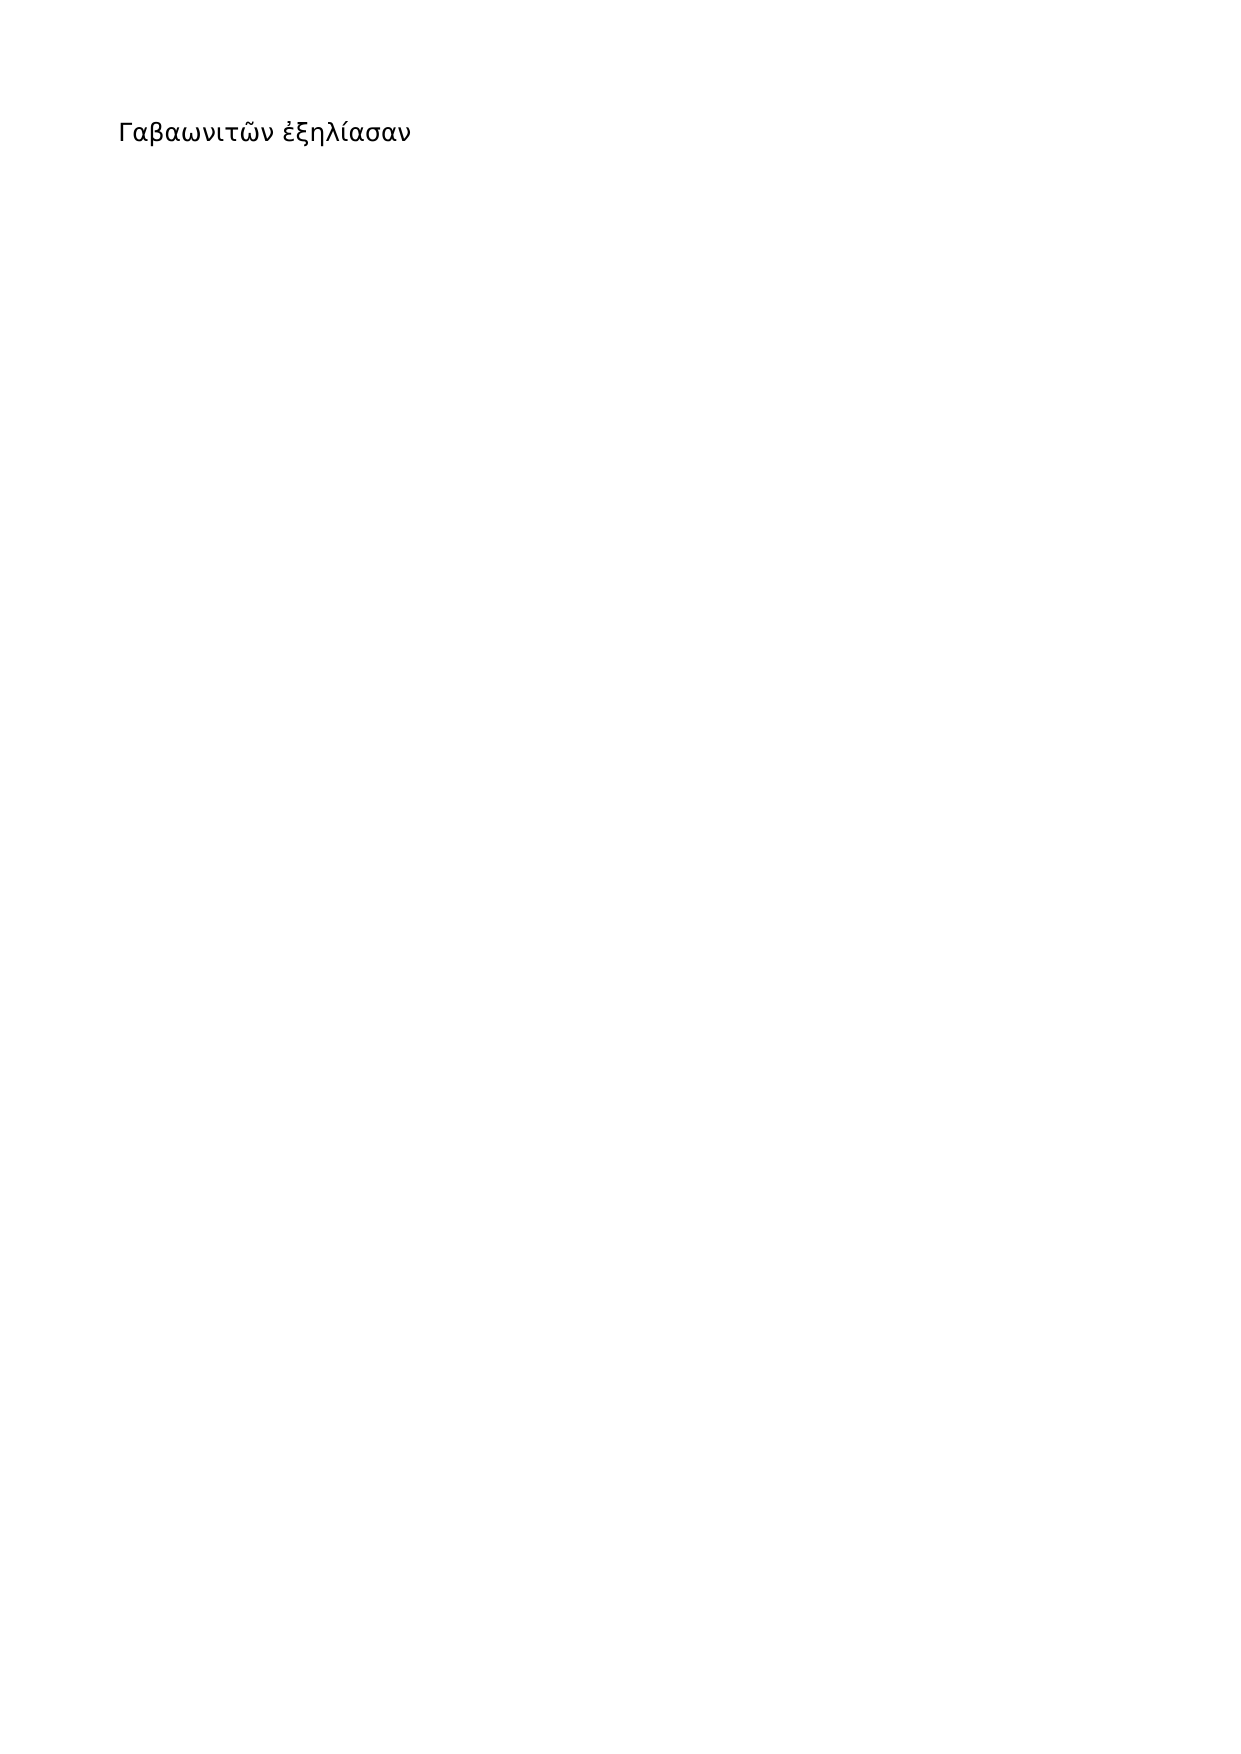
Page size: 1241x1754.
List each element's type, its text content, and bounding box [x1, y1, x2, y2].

text Γαβαωνιτῶν ἐξηλίασαν [118, 118, 1122, 147]
